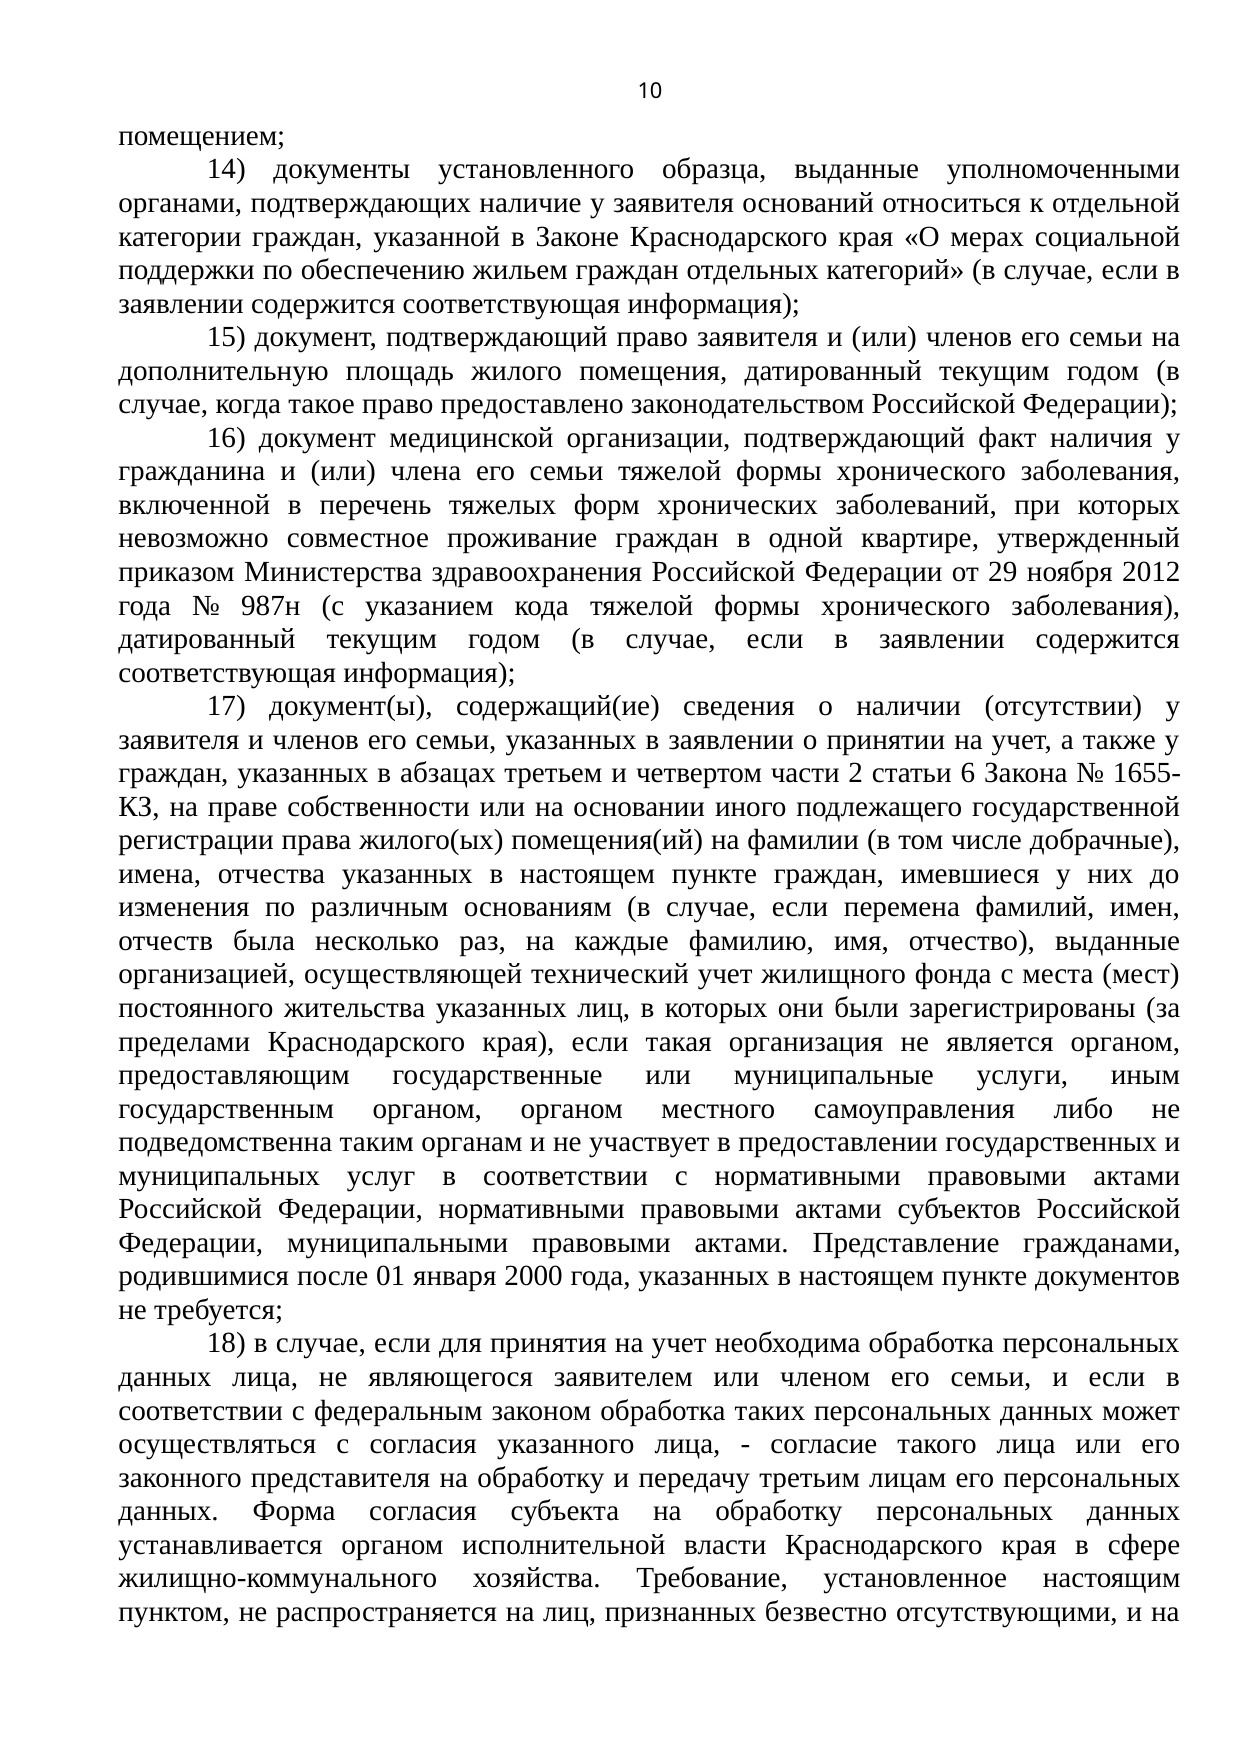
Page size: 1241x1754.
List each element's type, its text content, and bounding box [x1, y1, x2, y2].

text помещением; [118, 118, 1181, 152]
text 14) документы установленного образца, выданные уполномоченными органами, подтверждающих наличие у заявителя оснований относиться к отдельной категории граждан, указанной в Законе Краснодарского края «О мерах социальной поддержки по обеспечению жильем граждан отдельных категорий» (в случае, если в заявлении содержится соответствующая информация); [118, 152, 1181, 319]
text 18) в случае, если для принятия на учет необходима обработка персональных данных лица, не являющегося заявителем или членом его семьи, и если в соответствии с федеральным законом обработка таких персональных данных может осуществляться с согласия указанного лица, - согласие такого лица или его законного представителя на обработку и передачу третьим лицам его персональных данных. Форма согласия субъекта на обработку персональных данных устанавливается органом исполнительной власти Краснодарского края в сфере жилищно-коммунального хозяйства. Требование, установленное настоящим пунктом, не распространяется на лиц, признанных безвестно отсутствующими, и на [118, 1326, 1181, 1627]
text 17) документ(ы), содержащий(ие) сведения о наличии (отсутствии) у заявителя и членов его семьи, указанных в заявлении о принятии на учет, а также у граждан, указанных в абзацах третьем и четвертом части 2 статьи 6 Закона № 1655-КЗ, на праве собственности или на основании иного подлежащего государственной регистрации права жилого(ых) помещения(ий) на фамилии (в том числе добрачные), имена, отчества указанных в настоящем пункте граждан, имевшиеся у них до изменения по различным основаниям (в случае, если перемена фамилий, имен, отчеств была несколько раз, на каждые фамилию, имя, отчество), выданные организацией, осуществляющей технический учет жилищного фонда с места (мест) постоянного жительства указанных лиц, в которых они были зарегистрированы (за пределами Краснодарского края), если такая организация не является органом, предоставляющим государственные или муниципальные услуги, иным государственным органом, органом местного самоуправления либо не подведомственна таким органам и не участвует в предоставлении государственных и муниципальных услуг в соответствии с нормативными правовыми актами Российской Федерации, нормативными правовыми актами субъектов Российской Федерации, муниципальными правовыми актами. Представление гражданами, родившимися после 01 января 2000 года, указанных в настоящем пункте документов не требуется; [118, 688, 1181, 1326]
text 15) документ, подтверждающий право заявителя и (или) членов его семьи на дополнительную площадь жилого помещения, датированный текущим годом (в случае, когда такое право предоставлено законодательством Российской Федерации); [118, 319, 1181, 420]
text 16) документ медицинской организации, подтверждающий факт наличия у гражданина и (или) члена его семьи тяжелой формы хронического заболевания, включенной в перечень тяжелых форм хронических заболеваний, при которых невозможно совместное проживание граждан в одной квартире, утвержденный приказом Министерства здравоохранения Российской Федерации от 29 ноября 2012 года № 987н (с указанием кода тяжелой формы хронического заболевания), датированный текущим годом (в случае, если в заявлении содержится соответствующая информация); [118, 420, 1181, 688]
